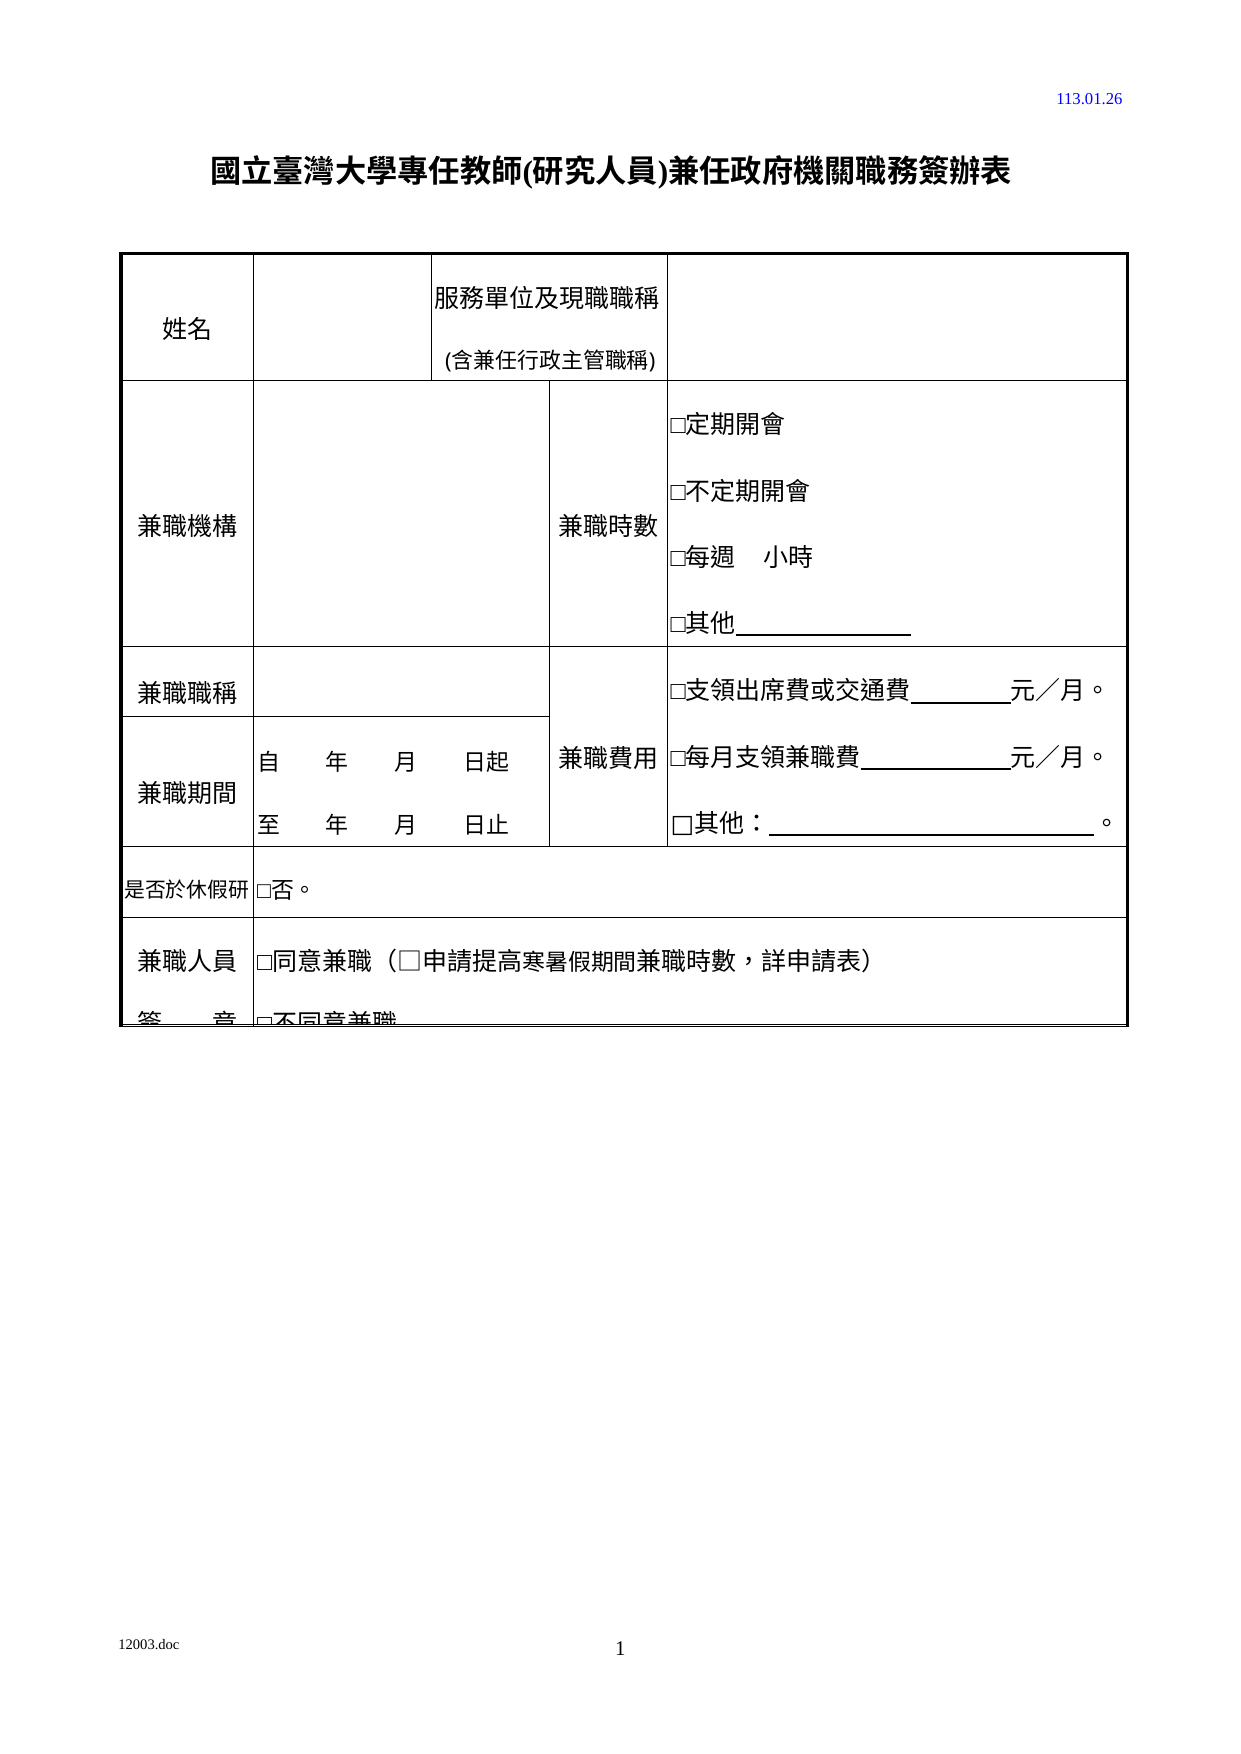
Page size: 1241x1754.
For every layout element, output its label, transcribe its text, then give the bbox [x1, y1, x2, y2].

text 國立臺灣大學專任教師(研究人員)兼任政府機關職務簽辦表 [99, 127, 1122, 189]
table_cell 兼職期間 [123, 717, 253, 846]
table_cell □定期開會 □不定期開會 □每週 小時 □其他 [668, 381, 1126, 646]
table_cell 兼職時數 [550, 381, 667, 646]
table_cell [254, 647, 549, 716]
table_cell 自 年 月 日起 至 年 月 日止 [254, 717, 549, 846]
table_cell [254, 381, 549, 646]
table_header 姓名 [123, 255, 253, 380]
table_cell □否。 □是，奉核准之休假研究期間自 年 月 日起至 年 月 日止。 [254, 847, 1126, 917]
table_cell 是否於休假研究期間兼職 [123, 847, 253, 917]
table_cell □同意兼職（□申請提高寒暑假期間兼職時數，詳申請表） □不同意兼職 簽章： 年 月 日 [254, 918, 1126, 1024]
table_header [668, 255, 1126, 380]
table_header [254, 255, 431, 380]
table_cell 兼職機構 [123, 381, 253, 646]
table_cell 兼職職稱 [123, 647, 253, 716]
table_cell 兼職人員 簽 章 [123, 918, 253, 1024]
table_header 服務單位及現職職稱 (含兼任行政主管職稱) [432, 255, 667, 380]
table_cell □支領出席費或交通費 元／月。 □每月支領兼職費 元／月。 □其他： 。 [668, 647, 1126, 846]
table_cell 兼職費用 [550, 647, 667, 846]
